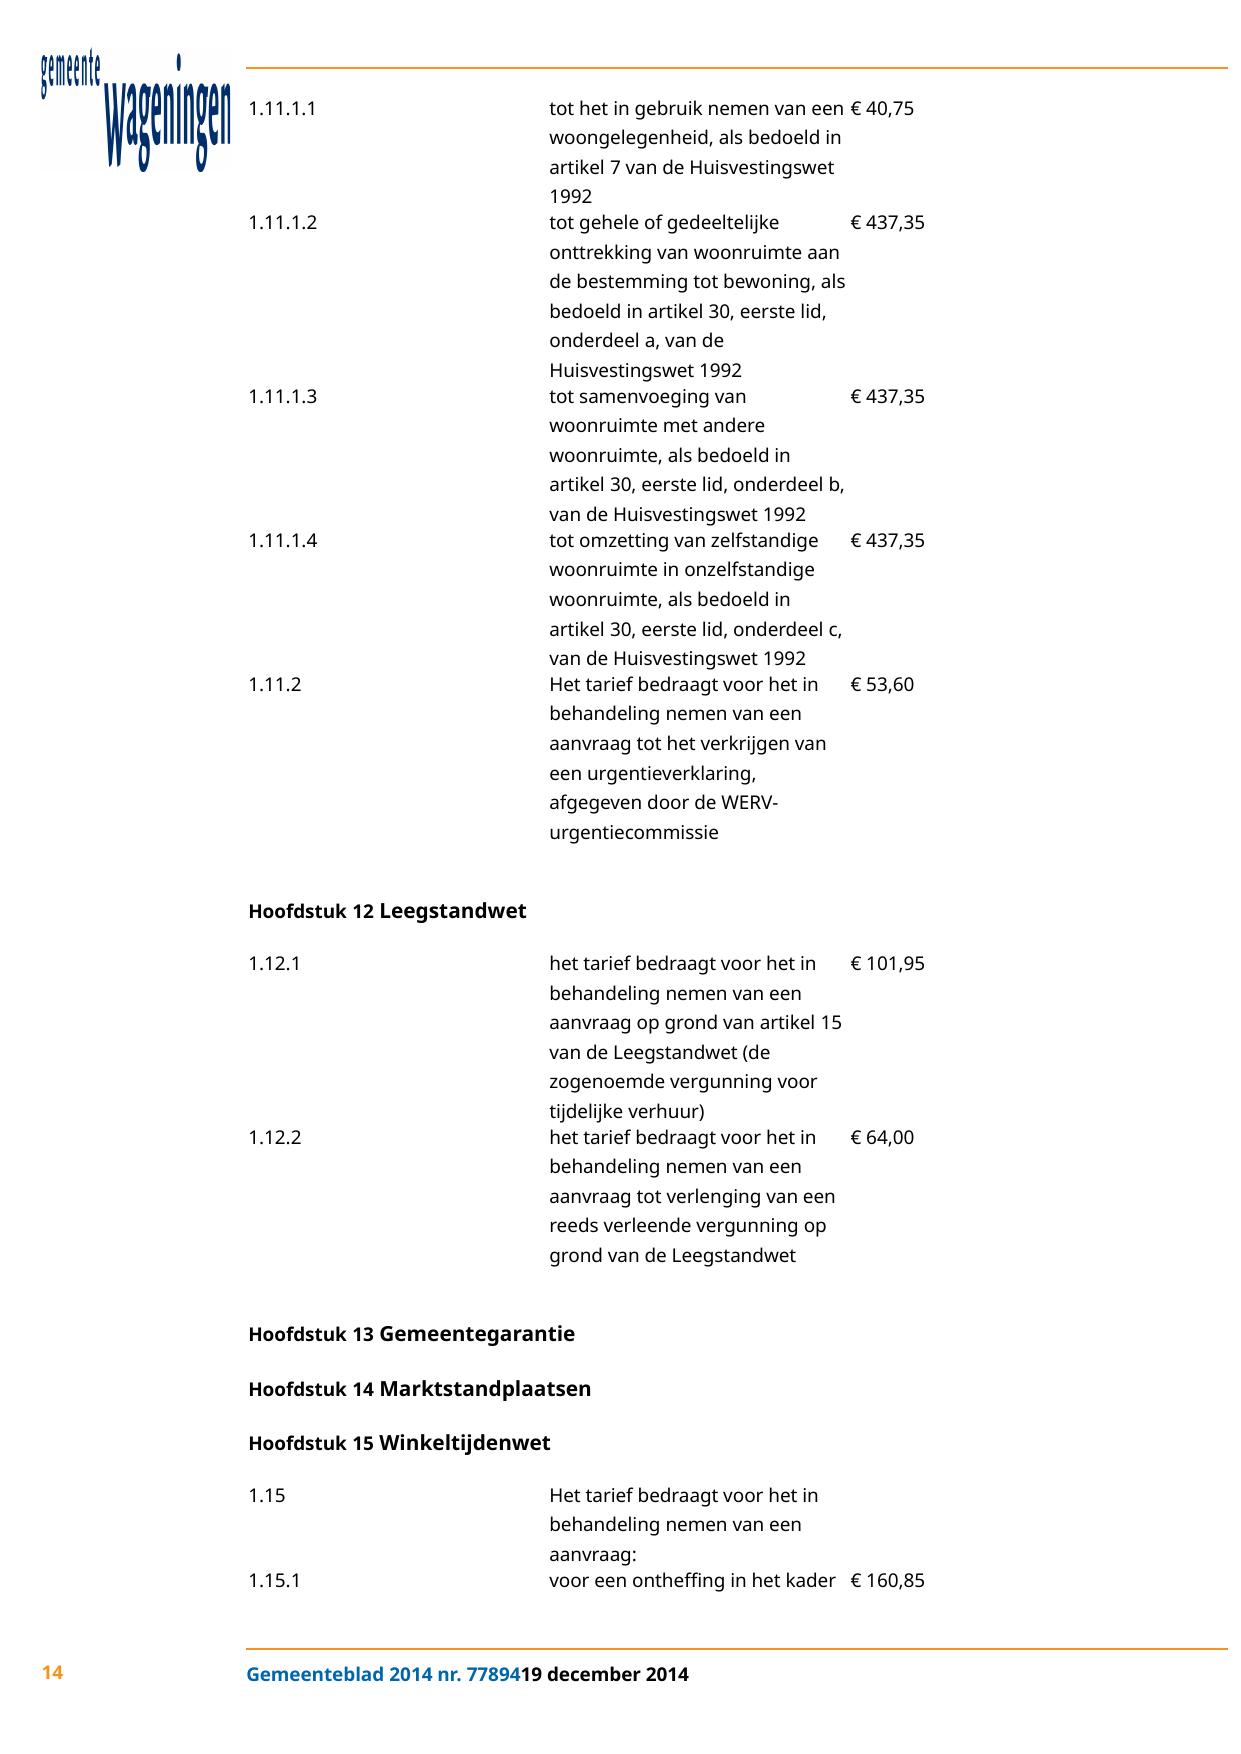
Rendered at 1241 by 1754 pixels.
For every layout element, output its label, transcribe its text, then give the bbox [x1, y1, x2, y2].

table_cell 1.15.1 [248, 1567, 549, 1593]
table_cell 1.11.1.3 [248, 383, 549, 527]
table_cell 1.12.2 [248, 1124, 549, 1268]
text Hoofdstuk 12 Leegstandwet [248, 896, 1152, 924]
table_cell 1.11.1.1 [248, 95, 549, 209]
table_header het tarief bedraagt voor het in behandeling nemen van een aanvraag op grond van artikel 15 van de Leegstandwet (de zogenoemde vergunning voor tijdelijke verhuur) [549, 950, 850, 1124]
table_header Het tarief bedraagt voor het in behandeling nemen van een aanvraag: [549, 1482, 850, 1567]
table_cell € 40,75 [850, 95, 1152, 209]
table_cell € 53,60 [850, 671, 1152, 845]
table_cell het tarief bedraagt voor het in behandeling nemen van een aanvraag tot verlenging van een reeds verleende vergunning op grond van de Leegstandwet [549, 1124, 850, 1268]
table_header 1.12.1 [248, 950, 549, 1124]
table_cell voor een ontheffing in het kader [549, 1567, 850, 1593]
table_cell € 64,00 [850, 1124, 1152, 1268]
table_cell tot omzetting van zelfstandige woonruimte in onzelfstandige woonruimte, als bedoeld in artikel 30, eerste lid, onderdeel c, van de Huisvestingswet 1992 [549, 527, 850, 671]
text Hoofdstuk 15 Winkeltijdenwet [248, 1428, 1152, 1456]
table_cell 1.11.1.4 [248, 527, 549, 671]
table_cell Het tarief bedraagt voor het in behandeling nemen van een aanvraag tot het verkrijgen van een urgentieverklaring, afgegeven door de WERV-urgentiecommissie [549, 671, 850, 845]
table_header [850, 1482, 1152, 1567]
table_cell € 437,35 [850, 383, 1152, 527]
text Hoofdstuk 13 Gemeentegarantie [248, 1319, 1152, 1348]
table_cell 1.11.2 [248, 671, 549, 845]
table_cell tot samenvoeging van woonruimte met andere woonruimte, als bedoeld in artikel 30, eerste lid, onderdeel b, van de Huisvestingswet 1992 [549, 383, 850, 527]
table_header 1.15 [248, 1482, 549, 1567]
table_cell tot het in gebruik nemen van een woongelegenheid, als bedoeld in artikel 7 van de Huisvestingswet 1992 [549, 95, 850, 209]
table_cell 1.11.1.2 [248, 209, 549, 383]
table_cell € 437,35 [850, 209, 1152, 383]
table_header € 101,95 [850, 950, 1152, 1124]
table_cell tot gehele of gedeeltelijke onttrekking van woonruimte aan de bestemming tot bewoning, als bedoeld in artikel 30, eerste lid, onderdeel a, van de Huisvestingswet 1992 [549, 209, 850, 383]
text Hoofdstuk 14 Marktstandplaatsen [248, 1374, 1152, 1402]
table_cell € 437,35 [850, 527, 1152, 671]
table_cell € 160,85 [850, 1567, 1152, 1593]
picture [41, 47, 231, 172]
